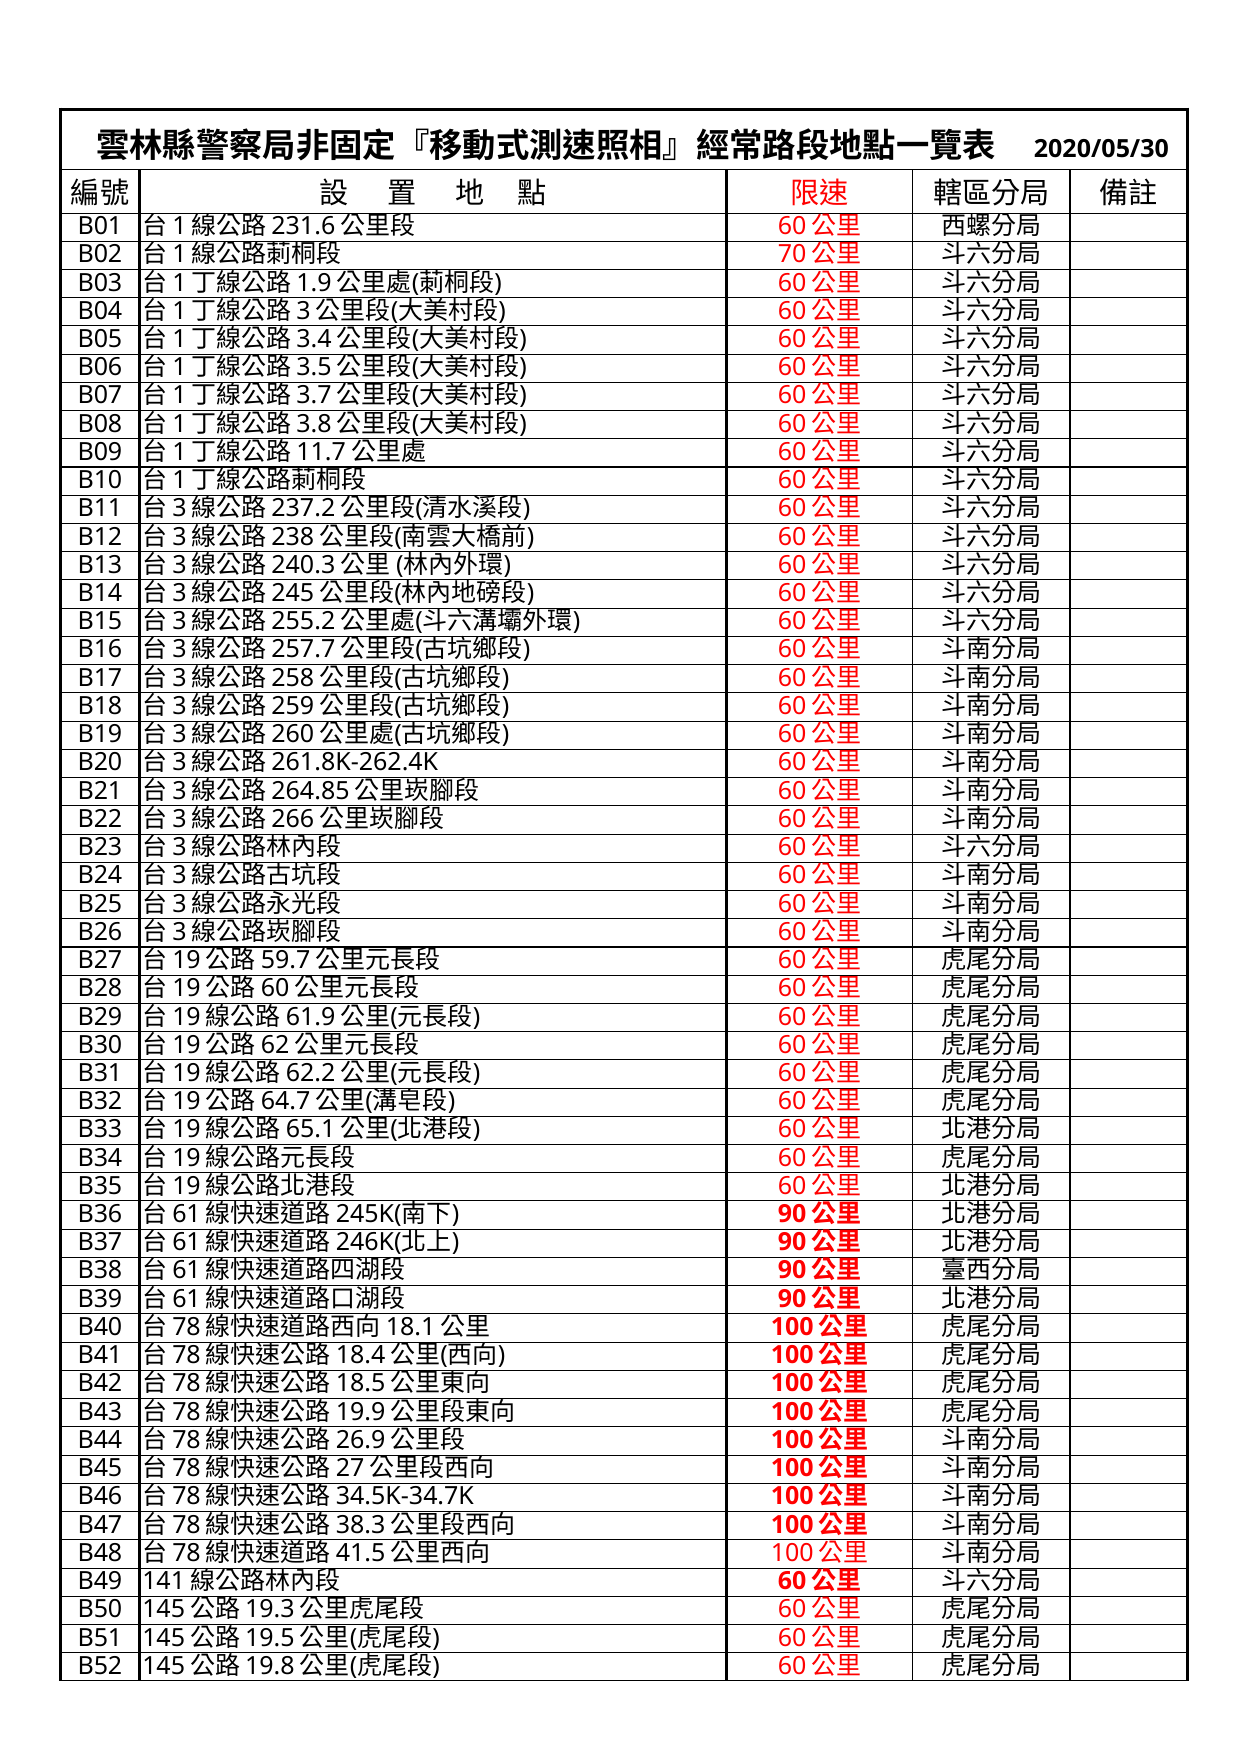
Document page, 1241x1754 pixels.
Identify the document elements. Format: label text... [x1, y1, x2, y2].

table_cell 斗南分局 [913, 722, 1069, 749]
table_cell B42 [62, 1371, 138, 1398]
table_cell 斗南分局 [913, 919, 1069, 946]
table_cell [1071, 1230, 1186, 1257]
table_cell B39 [62, 1286, 138, 1313]
table_cell 台1丁線公路1.9公里處(莿桐段) [141, 270, 725, 297]
table_cell 虎尾分局 [913, 1625, 1069, 1652]
table_cell [1071, 722, 1186, 749]
table_cell B10 [62, 468, 138, 495]
table_cell 60公里 [728, 298, 912, 325]
table_cell 台78線快速公路38.3公里段西向 [141, 1512, 725, 1539]
table_cell [1071, 298, 1186, 325]
table_cell 斗六分局 [913, 835, 1069, 862]
table_cell 台1線公路莿桐段 [141, 242, 725, 269]
table_cell 虎尾分局 [913, 1032, 1069, 1059]
table_cell [1071, 468, 1186, 495]
table_cell B06 [62, 355, 138, 382]
table_cell 虎尾分局 [913, 1145, 1069, 1172]
table_cell 60公里 [728, 1004, 912, 1031]
table_cell 斗南分局 [913, 750, 1069, 777]
table_cell 斗南分局 [913, 1427, 1069, 1454]
table_cell B24 [62, 863, 138, 890]
table_cell B27 [62, 948, 138, 974]
table_cell [1071, 1512, 1186, 1539]
table_cell [1071, 270, 1186, 297]
table_cell [1071, 496, 1186, 523]
table_cell 斗南分局 [913, 1456, 1069, 1483]
table_cell B36 [62, 1201, 138, 1229]
table_cell 虎尾分局 [913, 1371, 1069, 1398]
table_cell 145公路19.3公里虎尾段 [141, 1597, 725, 1624]
table_cell [1071, 1399, 1186, 1426]
table_cell 60公里 [728, 383, 912, 410]
table_cell 斗六分局 [913, 298, 1069, 325]
table_cell 60公里 [728, 778, 912, 805]
table_cell B09 [62, 439, 138, 466]
table_cell 台3線公路266公里崁腳段 [141, 806, 725, 833]
table_cell B33 [62, 1117, 138, 1144]
table_cell B26 [62, 919, 138, 946]
table_cell 斗六分局 [913, 326, 1069, 353]
table_cell B41 [62, 1343, 138, 1370]
table_cell [1071, 383, 1186, 410]
table_cell B43 [62, 1399, 138, 1426]
table_cell [1071, 806, 1186, 833]
table_cell [1071, 326, 1186, 353]
table_cell [1071, 778, 1186, 805]
table_cell B47 [62, 1512, 138, 1539]
table_cell [1071, 1540, 1186, 1567]
table_cell [1071, 1371, 1186, 1398]
table_cell 60公里 [728, 1117, 912, 1144]
table_cell B12 [62, 524, 138, 551]
table_cell 60公里 [728, 948, 912, 974]
table_cell 台1丁線公路3.5公里段(大美村段) [141, 355, 725, 382]
table_cell [1071, 1569, 1186, 1596]
table_cell [1071, 750, 1186, 777]
table_cell 台78線快速公路26.9公里段 [141, 1427, 725, 1454]
table_cell [1071, 1427, 1186, 1454]
table_cell 90公里 [728, 1286, 912, 1313]
table_cell 斗六分局 [913, 270, 1069, 297]
table_cell 斗南分局 [913, 1512, 1069, 1539]
table_cell 斗六分局 [913, 580, 1069, 608]
table_cell 100公里 [728, 1427, 912, 1454]
table_cell 台19線公路元長段 [141, 1145, 725, 1172]
table_cell 斗六分局 [913, 383, 1069, 410]
table_cell 60公里 [728, 919, 912, 946]
table_cell B46 [62, 1484, 138, 1511]
table_cell 限速 [728, 170, 912, 212]
table_cell B45 [62, 1456, 138, 1483]
table_cell 台1丁線公路莿桐段 [141, 468, 725, 495]
table_cell 虎尾分局 [913, 1597, 1069, 1624]
table_cell 60公里 [728, 1089, 912, 1116]
table_cell [1071, 835, 1186, 862]
table_cell 設 置 地 點 [141, 170, 725, 212]
table_cell B22 [62, 806, 138, 833]
table_cell 60公里 [728, 552, 912, 579]
table_cell 虎尾分局 [913, 1089, 1069, 1116]
table_cell 斗六分局 [913, 524, 1069, 551]
table_cell 100公里 [728, 1456, 912, 1483]
table_cell 台61線快速道路245K(南下) [141, 1201, 725, 1229]
table_cell B29 [62, 1004, 138, 1031]
table_cell B15 [62, 609, 138, 636]
table_cell 台1丁線公路3公里段(大美村段) [141, 298, 725, 325]
table_cell 60公里 [728, 1653, 912, 1680]
table_cell 台3線公路264.85公里崁腳段 [141, 778, 725, 805]
table_cell 100公里 [728, 1512, 912, 1539]
table_cell 虎尾分局 [913, 976, 1069, 1003]
table_cell [1071, 1060, 1186, 1087]
table_cell [1071, 637, 1186, 664]
table_cell [1071, 411, 1186, 438]
table_cell [1071, 214, 1186, 241]
table_cell [1071, 1314, 1186, 1342]
table_cell B03 [62, 270, 138, 297]
table_cell [1071, 1456, 1186, 1483]
table_cell 台3線公路260公里處(古坑鄉段) [141, 722, 725, 749]
table_cell 90公里 [728, 1258, 912, 1285]
table_cell 斗南分局 [913, 891, 1069, 918]
table_cell B50 [62, 1597, 138, 1624]
table_cell [1071, 976, 1186, 1003]
table_cell 斗六分局 [913, 609, 1069, 636]
table_cell 100公里 [728, 1484, 912, 1511]
table_cell 斗南分局 [913, 778, 1069, 805]
table_cell 台61線快速道路四湖段 [141, 1258, 725, 1285]
table_cell B04 [62, 298, 138, 325]
table_cell 斗南分局 [913, 806, 1069, 833]
table_cell 斗南分局 [913, 637, 1069, 664]
table_cell 台3線公路257.7公里段(古坑鄉段) [141, 637, 725, 664]
table_cell 60公里 [728, 891, 912, 918]
table_cell B32 [62, 1089, 138, 1116]
table_cell 台78線快速道路41.5公里西向 [141, 1540, 725, 1567]
table_cell B05 [62, 326, 138, 353]
table_cell 60公里 [728, 1597, 912, 1624]
table_cell B49 [62, 1569, 138, 1596]
table_header 雲林縣警察局非固定『移動式測速照相』經常路段地點一覽表 2020/05/30 [62, 111, 1186, 169]
table_cell 60公里 [728, 1569, 912, 1596]
table_cell 60公里 [728, 665, 912, 692]
table_cell B31 [62, 1060, 138, 1087]
table_cell 臺西分局 [913, 1258, 1069, 1285]
table_cell B19 [62, 722, 138, 749]
table_cell 斗六分局 [913, 468, 1069, 495]
table_cell 台1線公路231.6公里段 [141, 214, 725, 241]
table_cell 60公里 [728, 439, 912, 466]
table_cell 轄區分局 [913, 170, 1069, 212]
table_cell 台19線公路62.2公里(元長段) [141, 1060, 725, 1087]
table_cell 斗六分局 [913, 552, 1069, 579]
table_cell [1071, 1032, 1186, 1059]
table_cell B20 [62, 750, 138, 777]
table_cell 台19線公路65.1公里(北港段) [141, 1117, 725, 1144]
table_cell 斗南分局 [913, 1540, 1069, 1567]
table_cell B48 [62, 1540, 138, 1567]
table_cell 台61線快速道路口湖段 [141, 1286, 725, 1313]
table_cell B23 [62, 835, 138, 862]
table_cell 100公里 [728, 1343, 912, 1370]
table_cell B07 [62, 383, 138, 410]
table_cell 60公里 [728, 609, 912, 636]
table_cell [1071, 1597, 1186, 1624]
table_cell 台19公路59.7公里元長段 [141, 948, 725, 974]
table_cell 台78線快速公路18.4公里(西向) [141, 1343, 725, 1370]
table_cell [1071, 1089, 1186, 1116]
table_cell B38 [62, 1258, 138, 1285]
table_cell 台1丁線公路3.7公里段(大美村段) [141, 383, 725, 410]
table_cell 台3線公路261.8K-262.4K [141, 750, 725, 777]
table_cell 60公里 [728, 524, 912, 551]
table_cell B17 [62, 665, 138, 692]
table_cell 虎尾分局 [913, 948, 1069, 974]
table_cell [1071, 242, 1186, 269]
table_cell [1071, 1484, 1186, 1511]
table_cell [1071, 439, 1186, 466]
table_cell 60公里 [728, 750, 912, 777]
table_cell 台19公路62公里元長段 [141, 1032, 725, 1059]
table_cell B18 [62, 693, 138, 721]
table_cell 虎尾分局 [913, 1060, 1069, 1087]
table_cell 100公里 [728, 1314, 912, 1342]
table_cell 90公里 [728, 1201, 912, 1229]
table_cell 台3線公路古坑段 [141, 863, 725, 890]
table_cell [1071, 891, 1186, 918]
table_cell [1071, 863, 1186, 890]
table_cell 台3線公路259公里段(古坑鄉段) [141, 693, 725, 721]
table_cell 備註 [1071, 170, 1186, 212]
table_cell 60公里 [728, 863, 912, 890]
table_cell [1071, 580, 1186, 608]
table_cell 60公里 [728, 355, 912, 382]
table_cell 編號 [62, 170, 138, 212]
table_cell 60公里 [728, 326, 912, 353]
table_cell 斗南分局 [913, 1484, 1069, 1511]
table_cell 西螺分局 [913, 214, 1069, 241]
table_cell 北港分局 [913, 1230, 1069, 1257]
table_cell 台19線公路61.9公里(元長段) [141, 1004, 725, 1031]
table_cell B34 [62, 1145, 138, 1172]
table_cell 虎尾分局 [913, 1399, 1069, 1426]
table_cell 台19公路60公里元長段 [141, 976, 725, 1003]
table_cell 斗六分局 [913, 1569, 1069, 1596]
table_cell [1071, 1201, 1186, 1229]
table_cell B35 [62, 1173, 138, 1200]
table_cell 60公里 [728, 270, 912, 297]
table_cell B52 [62, 1653, 138, 1680]
table_cell 60公里 [728, 722, 912, 749]
table_cell 60公里 [728, 468, 912, 495]
table_cell [1071, 1625, 1186, 1652]
table_cell 60公里 [728, 1032, 912, 1059]
table_cell 斗六分局 [913, 496, 1069, 523]
table_cell [1071, 665, 1186, 692]
table_cell 100公里 [728, 1540, 912, 1567]
table_cell 台3線公路崁腳段 [141, 919, 725, 946]
table_cell 斗南分局 [913, 665, 1069, 692]
table_cell 斗六分局 [913, 355, 1069, 382]
table_cell [1071, 1653, 1186, 1680]
table_cell 台3線公路258公里段(古坑鄉段) [141, 665, 725, 692]
table_cell B21 [62, 778, 138, 805]
table_cell B01 [62, 214, 138, 241]
table_cell 60公里 [728, 693, 912, 721]
table_cell 斗六分局 [913, 242, 1069, 269]
table_cell 北港分局 [913, 1286, 1069, 1313]
table_cell [1071, 355, 1186, 382]
table_cell 60公里 [728, 976, 912, 1003]
table_cell 145公路19.5公里(虎尾段) [141, 1625, 725, 1652]
table_cell [1071, 552, 1186, 579]
table_cell B44 [62, 1427, 138, 1454]
table_cell 台3線公路林內段 [141, 835, 725, 862]
table_cell 虎尾分局 [913, 1004, 1069, 1031]
table_cell 100公里 [728, 1399, 912, 1426]
table_cell B37 [62, 1230, 138, 1257]
table_cell 台1丁線公路3.4公里段(大美村段) [141, 326, 725, 353]
table_cell 60公里 [728, 1060, 912, 1087]
table_cell 虎尾分局 [913, 1314, 1069, 1342]
table_cell 斗南分局 [913, 693, 1069, 721]
table_cell B08 [62, 411, 138, 438]
table_cell 斗六分局 [913, 439, 1069, 466]
table_cell [1071, 948, 1186, 974]
table_cell 141線公路林內段 [141, 1569, 725, 1596]
table_cell 60公里 [728, 1173, 912, 1200]
table_cell B11 [62, 496, 138, 523]
table_cell B51 [62, 1625, 138, 1652]
table_cell 台3線公路238公里段(南雲大橋前) [141, 524, 725, 551]
table_cell 台78線快速公路34.5K-34.7K [141, 1484, 725, 1511]
table_cell B02 [62, 242, 138, 269]
table_cell B14 [62, 580, 138, 608]
table_cell 台3線公路237.2公里段(清水溪段) [141, 496, 725, 523]
table_cell [1071, 1286, 1186, 1313]
table_cell 台61線快速道路246K(北上) [141, 1230, 725, 1257]
table_cell 台1丁線公路3.8公里段(大美村段) [141, 411, 725, 438]
table_cell [1071, 1145, 1186, 1172]
table_cell 台3線公路240.3公里 (林內外環) [141, 552, 725, 579]
table_cell 60公里 [728, 214, 912, 241]
table_cell 台19線公路北港段 [141, 1173, 725, 1200]
table_cell 60公里 [728, 637, 912, 664]
table_cell [1071, 1004, 1186, 1031]
table_cell 虎尾分局 [913, 1653, 1069, 1680]
table_cell 台1丁線公路11.7公里處 [141, 439, 725, 466]
table_cell B13 [62, 552, 138, 579]
table_cell 斗六分局 [913, 411, 1069, 438]
table_cell 60公里 [728, 806, 912, 833]
table_cell 台3線公路255.2公里處(斗六溝壩外環) [141, 609, 725, 636]
table_cell [1071, 919, 1186, 946]
table_cell B40 [62, 1314, 138, 1342]
table_cell B25 [62, 891, 138, 918]
table_cell 60公里 [728, 1145, 912, 1172]
table_cell 70公里 [728, 242, 912, 269]
table_cell 台19公路64.7公里(溝皂段) [141, 1089, 725, 1116]
table_cell 台78線快速公路27公里段西向 [141, 1456, 725, 1483]
table_cell [1071, 1343, 1186, 1370]
table_cell 台3線公路永光段 [141, 891, 725, 918]
table_cell [1071, 693, 1186, 721]
table_cell 台78線快速公路18.5公里東向 [141, 1371, 725, 1398]
table_cell 60公里 [728, 1625, 912, 1652]
table_cell [1071, 1117, 1186, 1144]
table_cell 北港分局 [913, 1201, 1069, 1229]
table_cell B28 [62, 976, 138, 1003]
table_cell 60公里 [728, 496, 912, 523]
table_cell 台3線公路245公里段(林內地磅段) [141, 580, 725, 608]
table_cell [1071, 1258, 1186, 1285]
table_cell B16 [62, 637, 138, 664]
table_cell 60公里 [728, 411, 912, 438]
table_cell B30 [62, 1032, 138, 1059]
table_cell [1071, 1173, 1186, 1200]
table_cell 台78線快速道路西向18.1公里 [141, 1314, 725, 1342]
table_cell [1071, 524, 1186, 551]
table_cell 虎尾分局 [913, 1343, 1069, 1370]
table_cell 145公路19.8公里(虎尾段) [141, 1653, 725, 1680]
table_cell 北港分局 [913, 1117, 1069, 1144]
table_cell [1071, 609, 1186, 636]
table_cell 60公里 [728, 835, 912, 862]
table_cell 北港分局 [913, 1173, 1069, 1200]
table_cell 台78線快速公路19.9公里段東向 [141, 1399, 725, 1426]
table_cell 60公里 [728, 580, 912, 608]
table_cell 100公里 [728, 1371, 912, 1398]
table_cell 斗南分局 [913, 863, 1069, 890]
table_cell 90公里 [728, 1230, 912, 1257]
